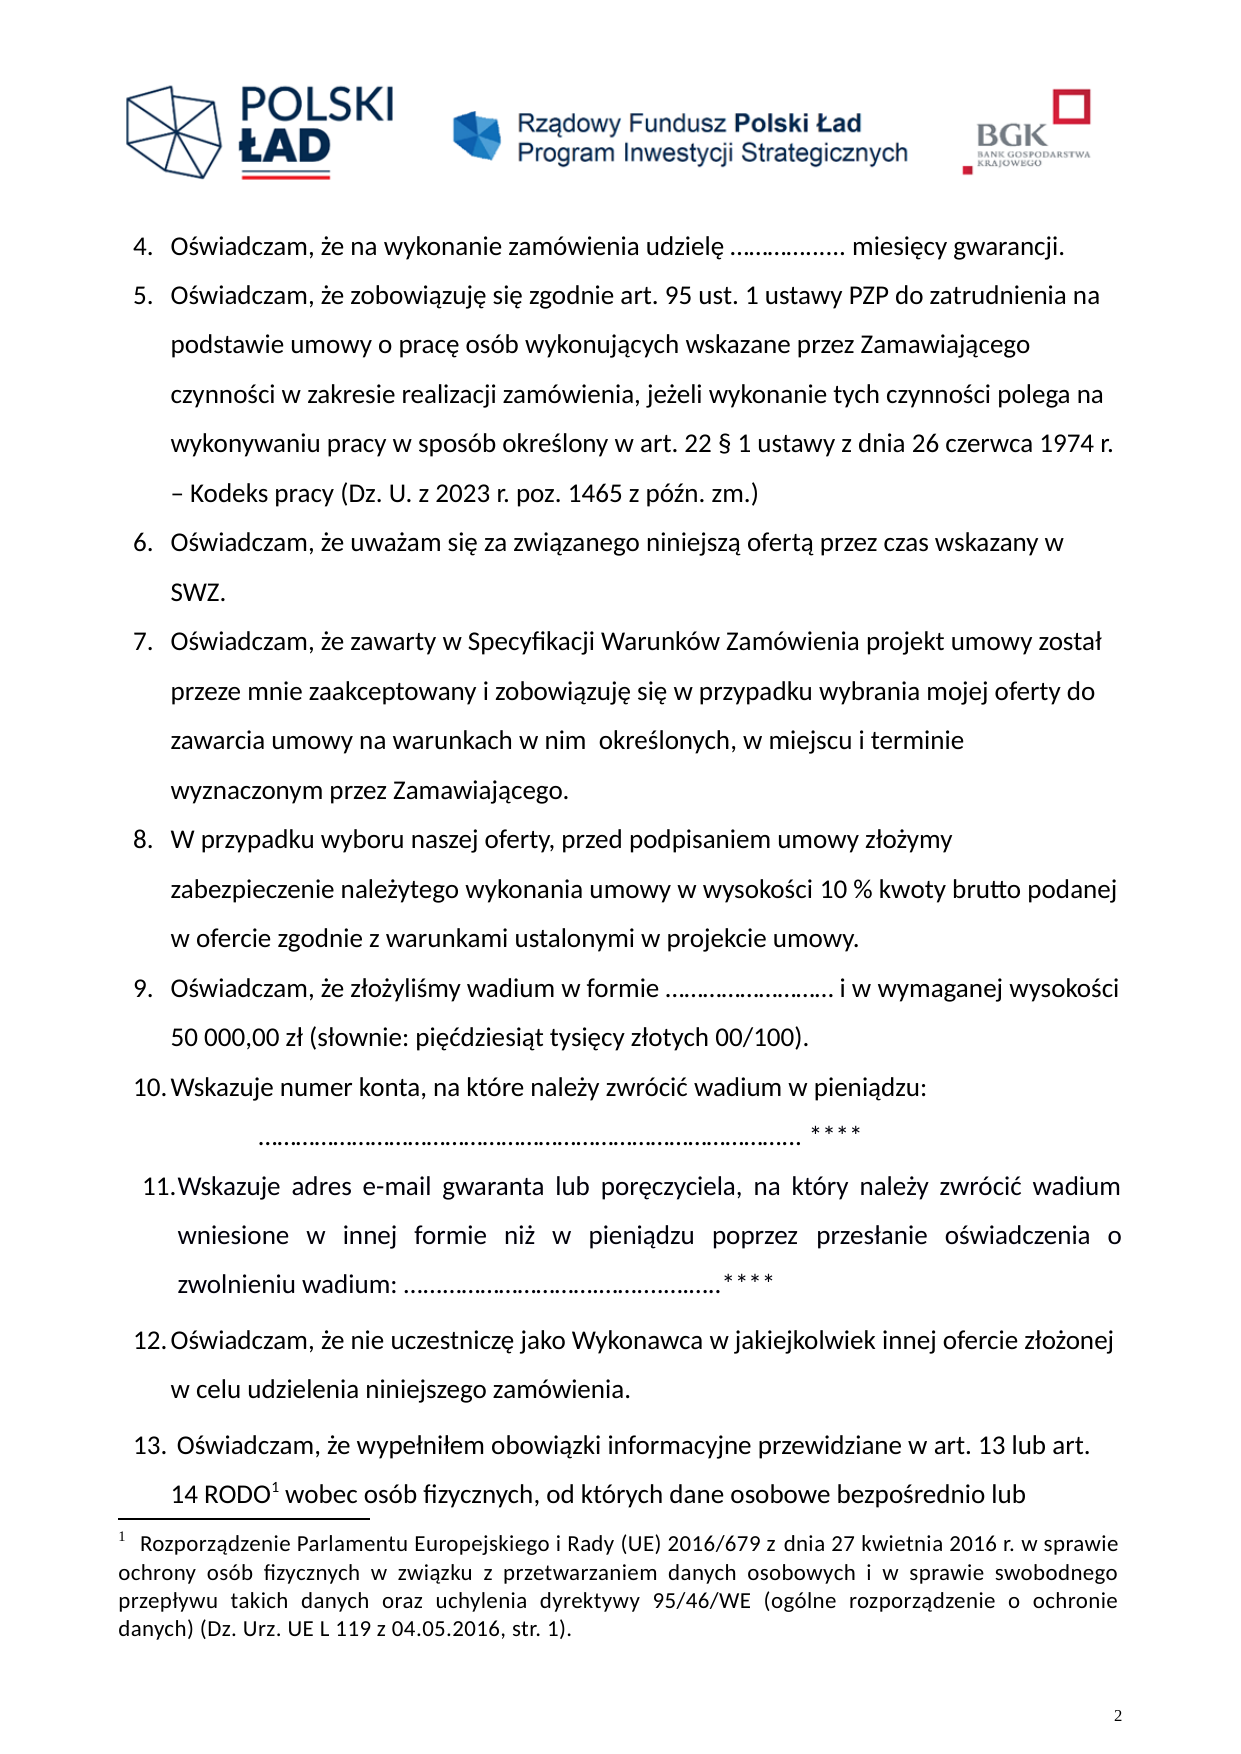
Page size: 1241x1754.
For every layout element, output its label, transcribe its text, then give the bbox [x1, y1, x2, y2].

list Oświadczam, że na wykonanie zamówienia udzielę …………...... miesięcy gwarancji. [133, 229, 1122, 262]
list Rozporządzenie Parlamentu Europejskiego i Rady (UE) 2016/679 z dnia 27 kwietnia 2016 r. w sprawie ochrony osób fizycznych w związku z przetwarzaniem danych osobowych i w sprawie swobodnego przepływu takich danych oraz uchylenia dyrektywy 95/46/WE (ogólne rozporządzenie o ochronie danych) (Dz. Urz. UE L 119 z 04.05.2016, str. 1). [118, 1525, 1120, 1642]
text …………………………………………………………………………... **** [252, 1119, 1122, 1152]
list Oświadczam, że zobowiązuję się zgodnie art. 95 ust. 1 ustawy PZP do zatrudnienia na podstawie umowy o pracę osób wykonujących wskazane przez Zamawiającego czynności w zakresie realizacji zamówienia, jeżeli wykonanie tych czynności polega na wykonywaniu pracy w sposób określony w art. 22 § 1 ustawy z dnia 26 czerwca 1974 r. – Kodeks pracy (Dz. U. z 2023 r. poz. 1465 z późn. zm.) [133, 278, 1122, 509]
list Oświadczam, że nie uczestniczę jako Wykonawca w jakiejkolwiek innej ofercie złożonej w celu udzielenia niniejszego zamówienia. [133, 1323, 1122, 1406]
list Wskazuje adres e-mail gwaranta lub poręczyciela, na który należy zwrócić wadium wniesione w innej formie niż w pieniądzu poprzez przesłanie oświadczenia o zwolnieniu wadium: …...…………………….……....….…..**** [142, 1169, 1122, 1301]
list Oświadczam, że wypełniłem obowiązki informacyjne przewidziane w art. 13 lub art. 14 RODO wobec osób fizycznych, od których dane osobowe bezpośrednio lub [133, 1428, 1122, 1511]
list Wskazuje numer konta, na które należy zwrócić wadium w pieniądzu: [133, 1070, 1122, 1103]
list Oświadczam, że zawarty w Specyfikacji Warunków Zamówienia projekt umowy został przeze mnie zaakceptowany i zobowiązuję się w przypadku wybrania mojej oferty do zawarcia umowy na warunkach w nim określonych, w miejscu i terminie wyznaczonym przez Zamawiającego. [133, 624, 1122, 806]
list Oświadczam, że złożyliśmy wadium w formie ……………………… i w wymaganej wysokości 50 000,00 zł (słownie: pięćdziesiąt tysięcy złotych 00/100). [133, 971, 1122, 1053]
picture [118, 73, 1106, 200]
list Oświadczam, że uważam się za związanego niniejszą ofertą przez czas wskazany w SWZ. [133, 526, 1122, 608]
list W przypadku wyboru naszej oferty, przed podpisaniem umowy złożymy zabezpieczenie należytego wykonania umowy w wysokości 10 % kwoty brutto podanej w ofercie zgodnie z warunkami ustalonymi w projekcie umowy. [133, 822, 1122, 954]
